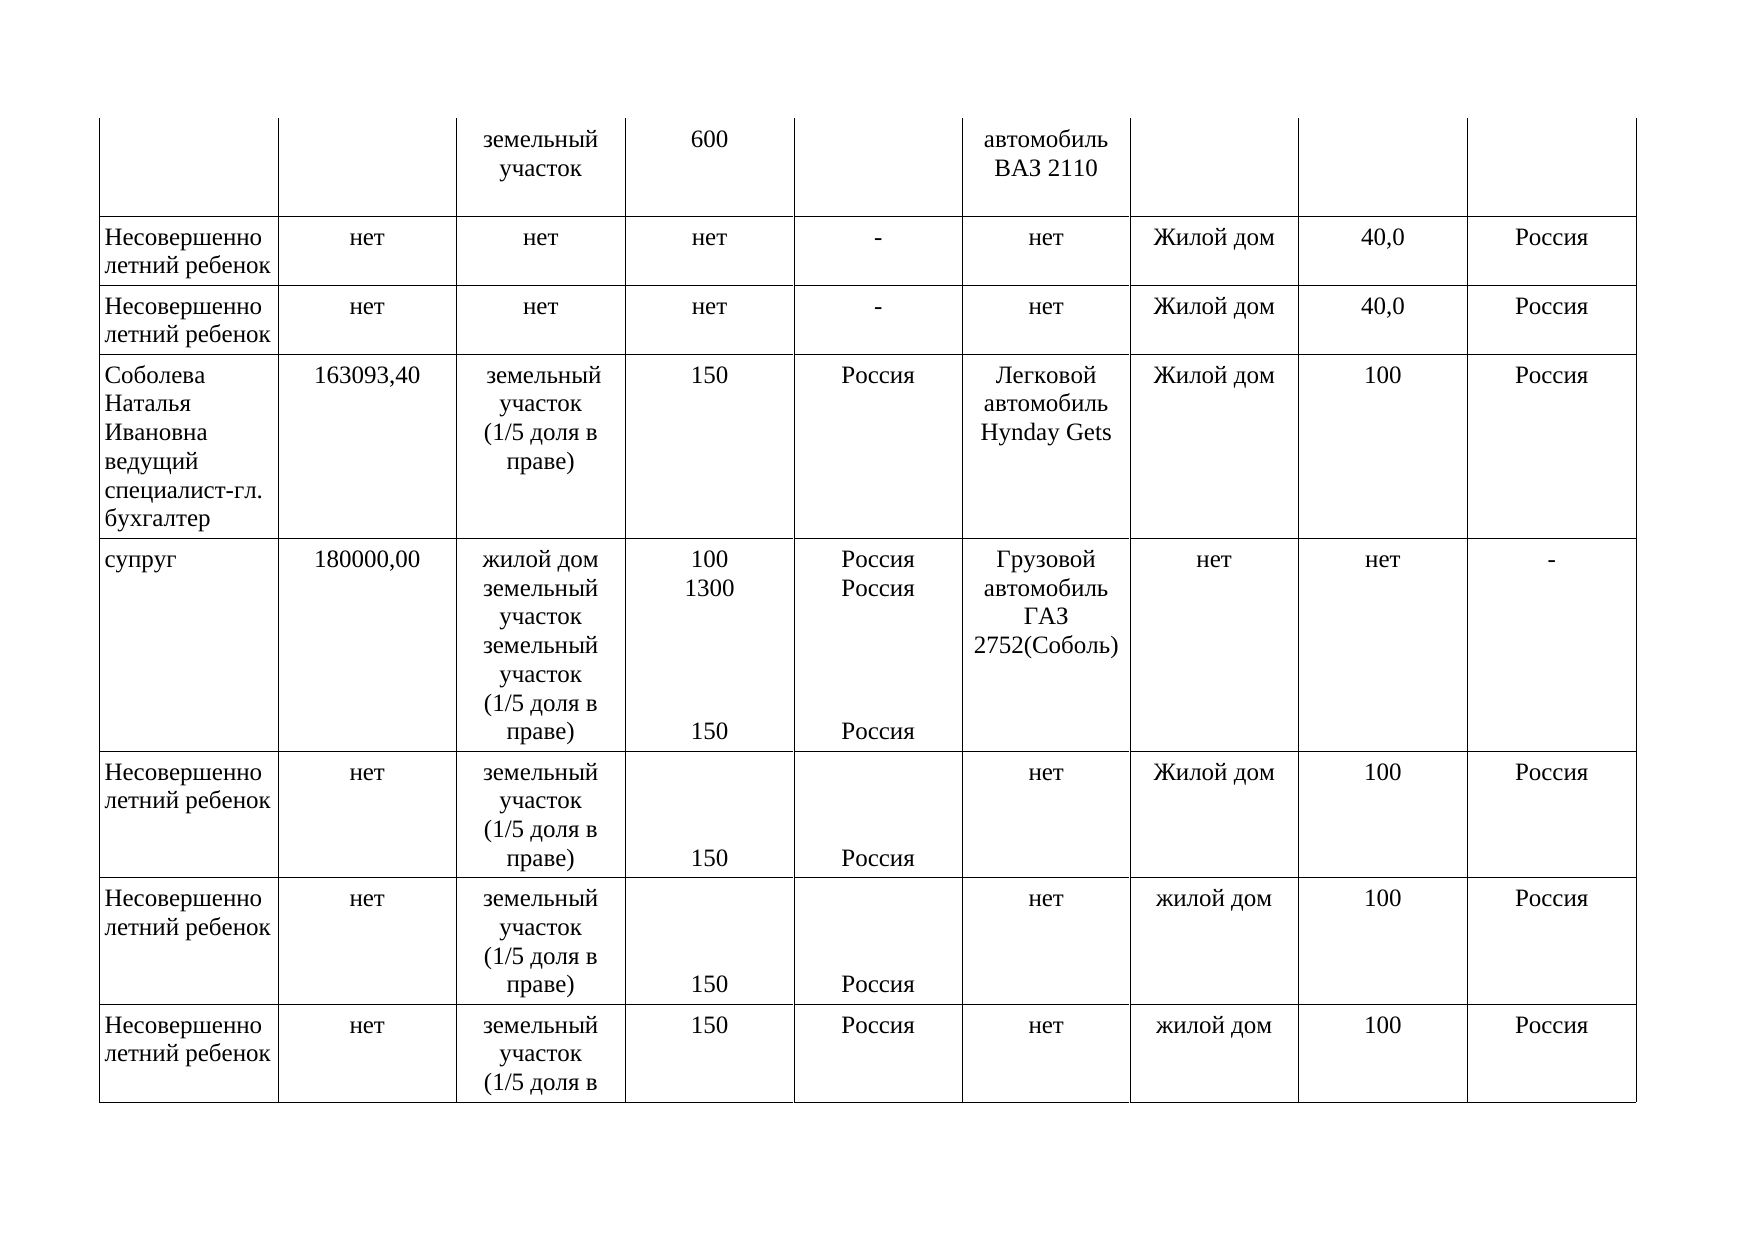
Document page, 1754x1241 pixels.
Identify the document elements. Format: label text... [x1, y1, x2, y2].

table_cell 163093,40 [279, 355, 456, 538]
table_cell Несовершеннолетний ребенок [100, 878, 278, 1004]
table_cell нет [963, 878, 1129, 1004]
table_cell 150 [626, 878, 793, 1004]
table_cell [795, 118, 962, 216]
table_cell Несовершеннолетний ребенок [100, 1005, 278, 1102]
table_cell 100 [1299, 752, 1467, 877]
table_cell земельный участок (1/5 доля в праве) [457, 878, 625, 1004]
table_cell Легковой автомобиль Hynday Gets [963, 355, 1129, 538]
table_cell земельный участок (1/5 доля в [457, 1005, 625, 1102]
table_cell Несовершеннолетний ребенок [100, 217, 278, 285]
table_cell Россия [1468, 286, 1636, 354]
table_cell Россия [1468, 217, 1636, 285]
table_cell нет [963, 217, 1129, 285]
table_cell Россия Россия Россия [795, 539, 962, 751]
table_cell нет [279, 752, 456, 877]
table_cell Несовершеннолетний ребенок [100, 286, 278, 354]
table_cell 180000,00 [279, 539, 456, 751]
table_cell 100 1300 150 [626, 539, 793, 751]
table_cell [1131, 118, 1298, 216]
table_cell автомобиль ВАЗ 2110 [963, 118, 1129, 216]
table_cell [279, 118, 456, 216]
table_cell - [795, 217, 962, 285]
table_cell Россия [1468, 752, 1636, 877]
table_cell земельный участок [457, 118, 625, 216]
table_cell земельный участок (1/5 доля в праве) [457, 752, 625, 877]
table_cell Россия [1468, 1005, 1636, 1102]
table_cell Жилой дом [1131, 217, 1298, 285]
table_cell Жилой дом [1131, 355, 1298, 538]
table_cell нет [457, 217, 625, 285]
table_cell нет [626, 217, 793, 285]
table_cell - [795, 286, 962, 354]
table_cell нет [279, 286, 456, 354]
table_cell нет [963, 752, 1129, 877]
table_cell Россия [795, 878, 962, 1004]
table_cell 100 [1299, 355, 1467, 538]
table_cell Россия [1468, 878, 1636, 1004]
table_cell нет [279, 217, 456, 285]
table_cell Жилой дом [1131, 752, 1298, 877]
table_cell Грузовой автомобиль ГАЗ 2752(Соболь) [963, 539, 1129, 751]
table_cell [100, 118, 278, 216]
table_cell нет [963, 286, 1129, 354]
table_cell 100 [1299, 1005, 1467, 1102]
table_cell Россия [795, 1005, 962, 1102]
table_cell нет [279, 878, 456, 1004]
table_cell нет [1299, 539, 1467, 751]
table_cell 150 [626, 355, 793, 538]
table_cell супруг [100, 539, 278, 751]
table_cell жилой дом [1131, 878, 1298, 1004]
table_cell - [1468, 539, 1636, 751]
table_cell Россия [795, 752, 962, 877]
table_cell нет [626, 286, 793, 354]
table_cell - [1468, 118, 1636, 216]
table_cell Россия [795, 355, 962, 538]
table_cell 150 [626, 1005, 793, 1102]
table_cell жилой дом земельный участок земельный участок (1/5 доля в праве) [457, 539, 625, 751]
table_cell 40,0 [1299, 217, 1467, 285]
table_cell земельный участок (1/5 доля в праве) [457, 355, 625, 538]
table_cell Соболева Наталья Ивановна ведущий специалист-гл. бухгалтер [100, 355, 278, 538]
table_cell Жилой дом [1131, 286, 1298, 354]
table_cell 150 [626, 752, 793, 877]
table_cell 100 [1299, 878, 1467, 1004]
table_cell нет [457, 286, 625, 354]
table_cell [1299, 118, 1467, 216]
table_cell жилой дом [1131, 1005, 1298, 1102]
table_cell 600 [626, 118, 793, 216]
table_cell нет [279, 1005, 456, 1102]
table_cell Россия [1468, 355, 1636, 538]
table_cell нет [1131, 539, 1298, 751]
table_cell 40,0 [1299, 286, 1467, 354]
table_cell нет [963, 1005, 1129, 1102]
table_cell Несовершеннолетний ребенок [100, 752, 278, 877]
